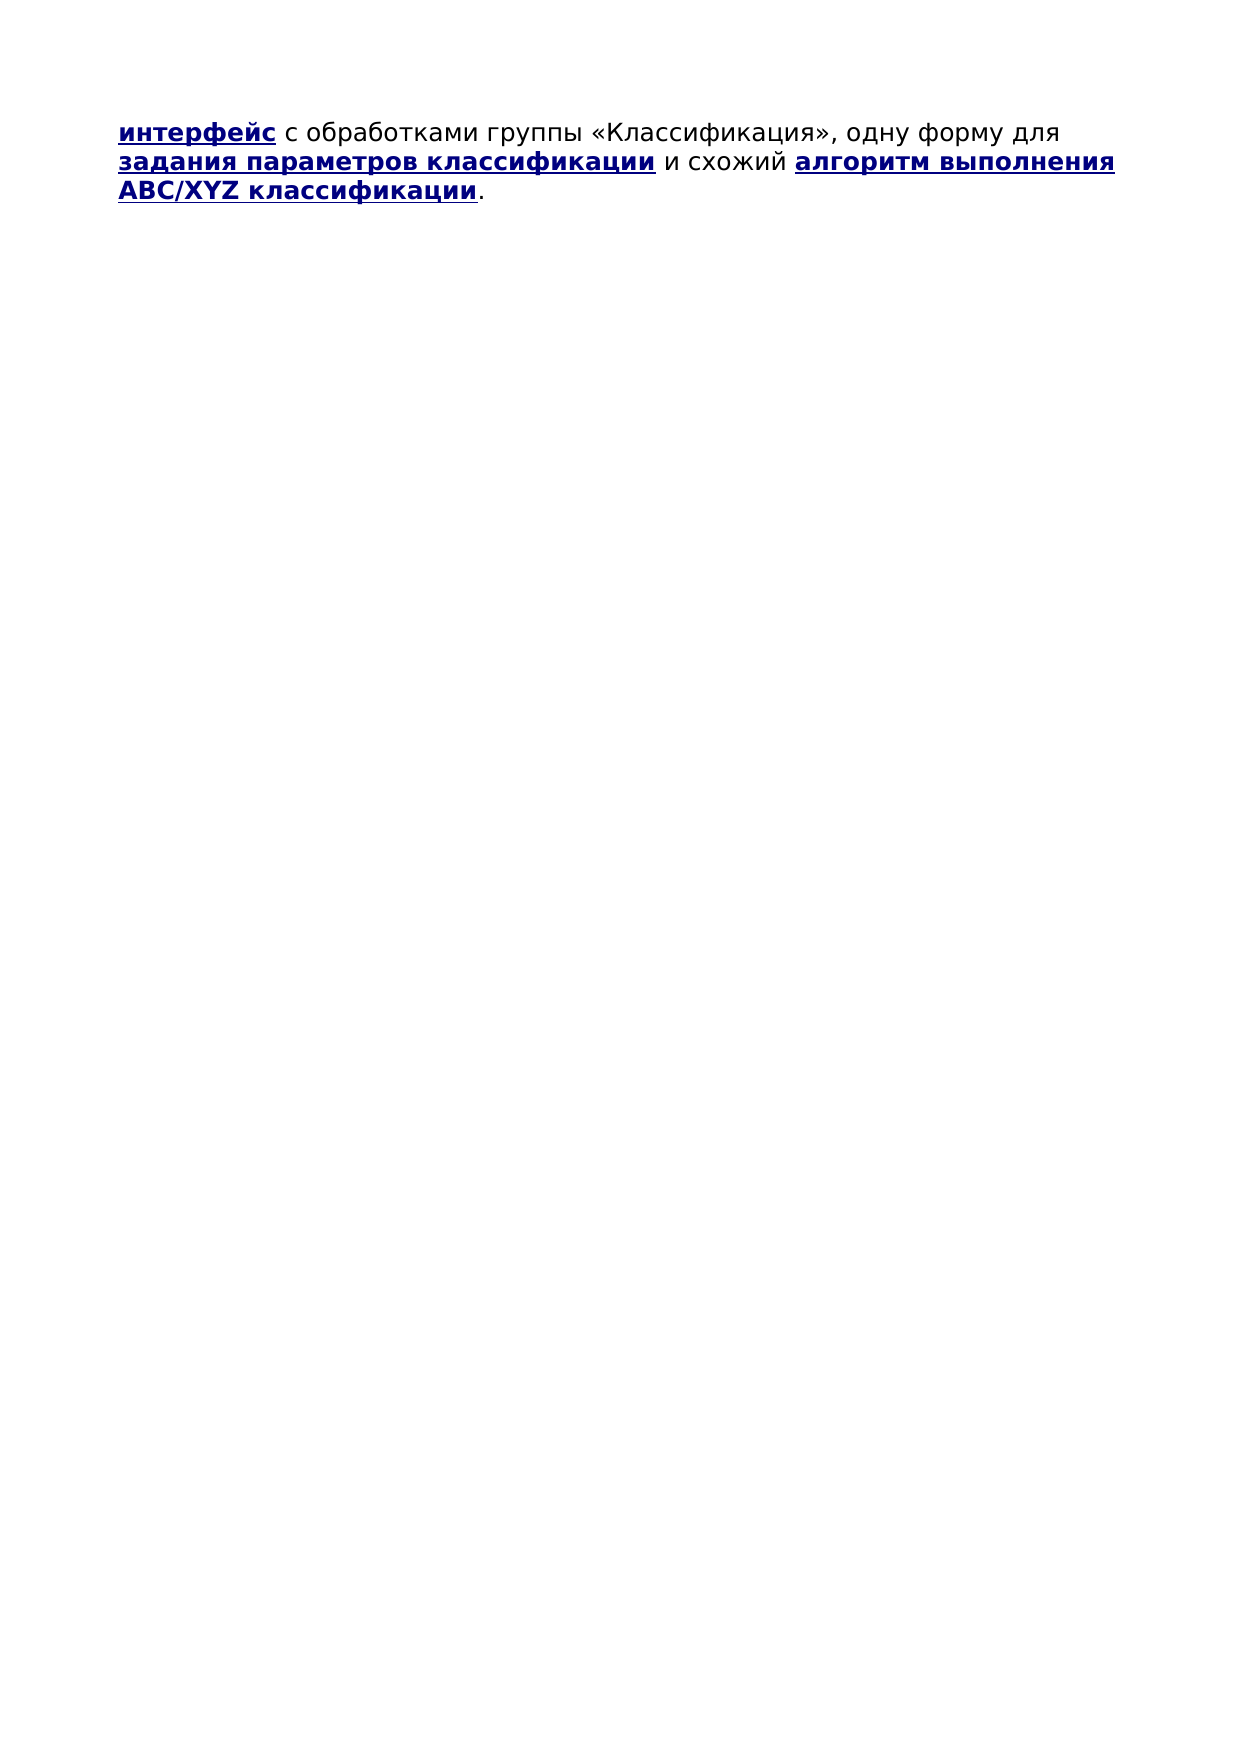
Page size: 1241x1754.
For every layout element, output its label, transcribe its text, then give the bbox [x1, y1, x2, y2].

text интерфейс с обработками группы «Классификация», одну форму для задания параметров классификации и схожий алгоритм выполнения АВС/XYZ классификации. [118, 118, 1122, 206]
